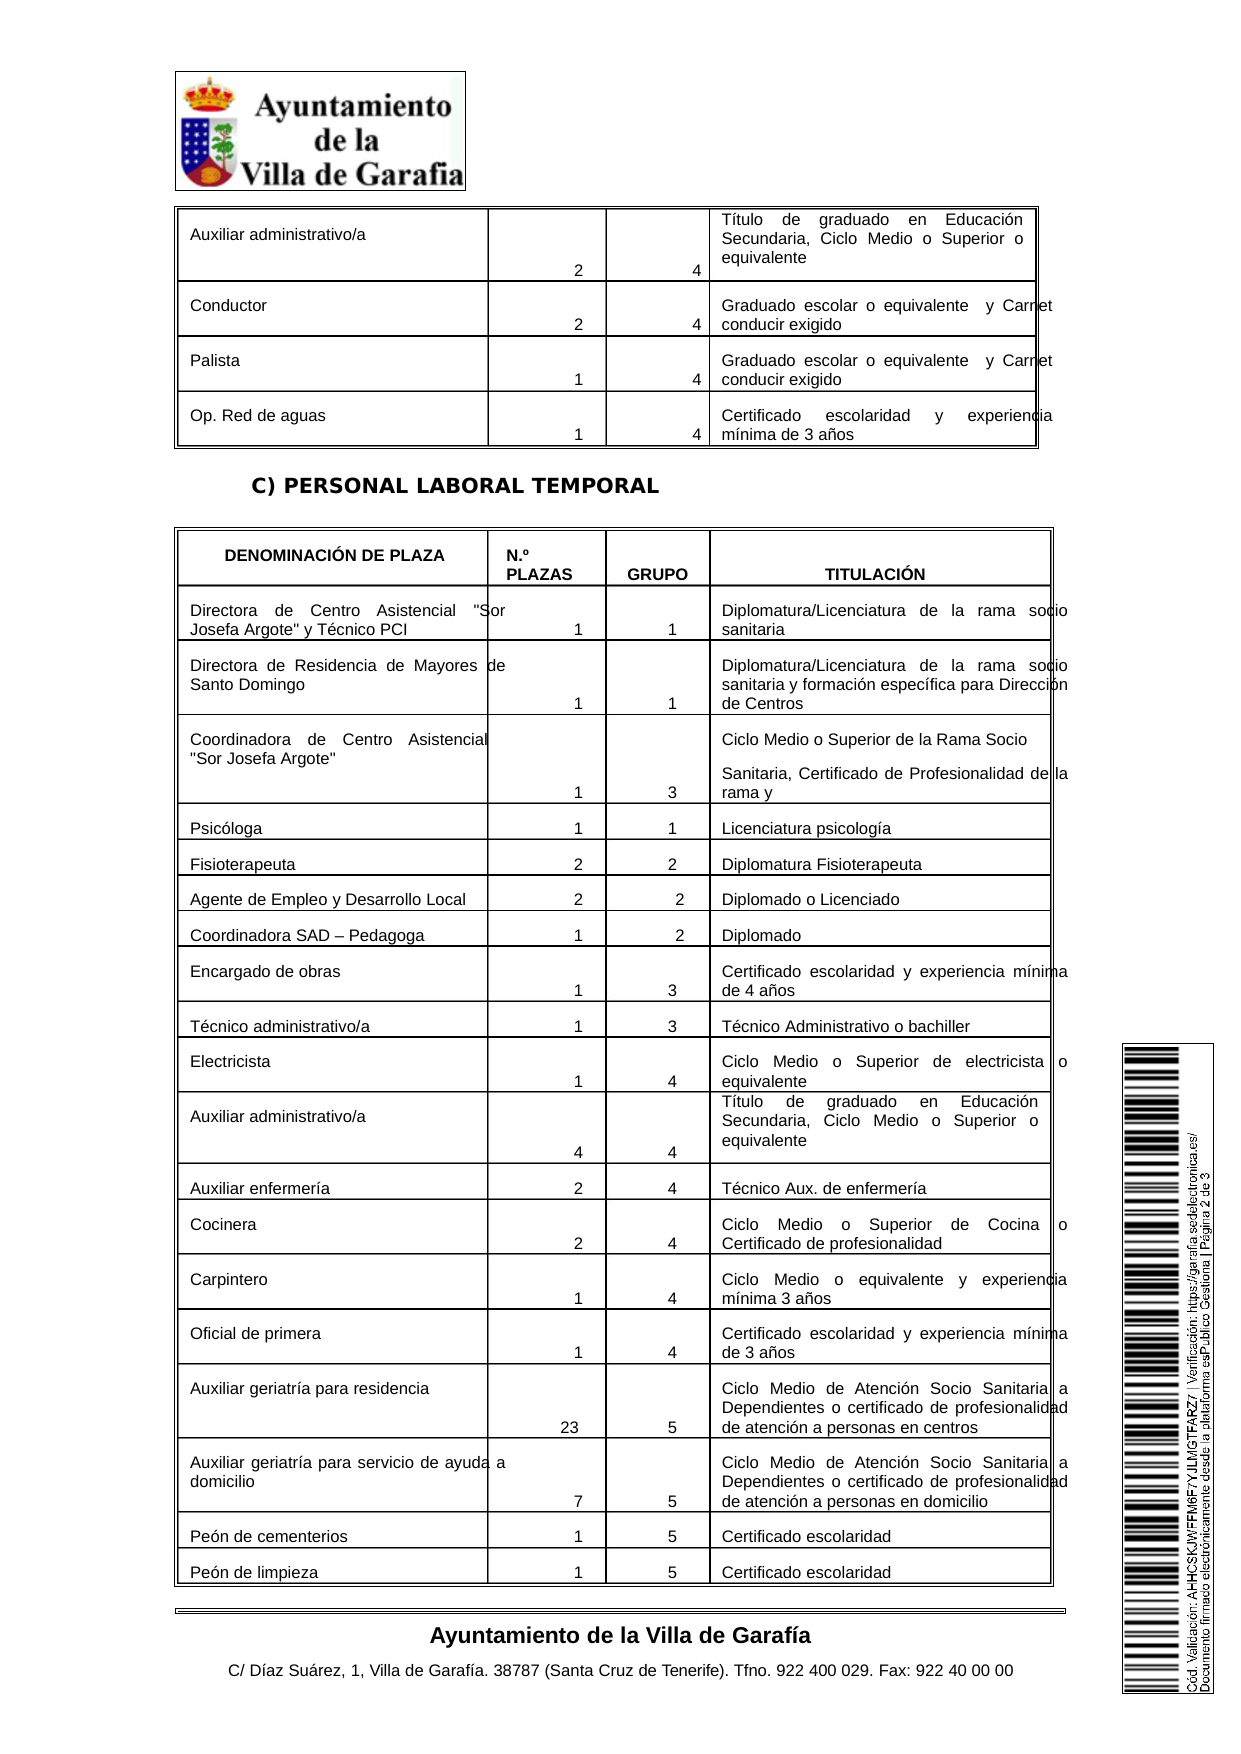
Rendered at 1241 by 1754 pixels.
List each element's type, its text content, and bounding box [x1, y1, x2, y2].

picture [1123, 1044, 1213, 1693]
text Certificado escolaridad [721, 407, 935, 425]
text 1 [574, 784, 608, 802]
text 1 [574, 695, 608, 713]
text Auxiliar geriatría para residencia [190, 1380, 454, 1398]
text 5 [668, 1564, 702, 1582]
text Peón de cementerios [190, 1528, 372, 1547]
text o [841, 1215, 869, 1234]
text de Centros [722, 695, 1092, 713]
text 2 [668, 855, 709, 874]
text 1 [574, 1344, 608, 1363]
text " [190, 749, 196, 768]
text Certificado escolaridad y experiencia mínima [722, 1325, 1092, 1343]
text experiencia [982, 1270, 1092, 1289]
text 4 [692, 316, 721, 334]
text 1 [574, 1528, 608, 1547]
text de 3 años [722, 1344, 1092, 1363]
text mínima 3 años [722, 1289, 856, 1308]
text Certificado de profesionalidad [722, 1234, 967, 1253]
text Superior de Cocina [869, 1215, 1058, 1234]
text Santo Domingo [190, 676, 529, 694]
text Título de graduado en Educación [722, 1093, 1063, 1111]
text 4 [668, 1144, 702, 1162]
text 3 [668, 982, 702, 1000]
text GRUPO [627, 566, 713, 584]
text Técnico Aux. de enfermería [722, 1179, 950, 1198]
text 1 [574, 426, 608, 444]
text C/ Díaz Suárez, 1, Villa de Garafía. 38787 (Santa Cruz de Tenerife). Tfno. 922 400 029. Fax: 922 40 00 00 [228, 1662, 1037, 1680]
text Psicóloga [190, 819, 287, 838]
text 1 [574, 1017, 608, 1036]
text Agente de Empleo y Desarrollo Local [190, 891, 490, 909]
text 2 [574, 855, 608, 874]
text Secundaria, Ciclo Medio o Superior o [721, 229, 1048, 248]
text sanitaria [722, 621, 1092, 639]
text Diplomatura Fisioterapeuta [722, 855, 947, 874]
text Dependientes o certificado de profesionalidad [722, 1473, 1093, 1492]
text 1 [574, 621, 608, 639]
text Diplomatura/Licenciatura de la rama socio [722, 601, 1092, 620]
text Cocinera [190, 1215, 354, 1234]
text 3 [668, 1017, 702, 1036]
text 4 [668, 1234, 702, 1253]
text 2 [574, 1234, 608, 1253]
text conducir exigido [721, 316, 1077, 334]
text domicilio [190, 1473, 529, 1492]
text Dependientes o certificado de profesionalidad [722, 1399, 1093, 1418]
text sanitaria y formación específica para Dirección [722, 676, 1092, 694]
text y [935, 407, 967, 425]
text 2 [574, 261, 608, 280]
text Encargado de obras [190, 962, 490, 981]
text Técnico Administrativo o bachiller [722, 1017, 994, 1036]
text DENOMINACIÓN DE PLAZA [224, 547, 469, 565]
text Sor Josefa Argote" [196, 749, 359, 768]
text de atención a personas en centros [722, 1418, 1093, 1437]
picture [175, 207, 1038, 448]
text Licenciatura psicología [722, 819, 947, 838]
text 23 [560, 1418, 604, 1437]
text de 4 años [722, 982, 1092, 1000]
text 1 [574, 1564, 608, 1582]
text Oficial de primera [190, 1325, 345, 1343]
text 2 [574, 316, 608, 334]
picture [176, 72, 465, 190]
text 5 [668, 1418, 702, 1437]
text 1 [574, 371, 608, 389]
text Certificado escolaridad [722, 1564, 916, 1582]
text 4 [692, 261, 726, 280]
text Certificado escolaridad [722, 1528, 916, 1547]
text 4 [692, 371, 721, 389]
text equivalente [858, 1270, 958, 1289]
text o [1058, 1215, 1092, 1234]
text 4 [692, 426, 721, 444]
text Ciclo Medio [722, 1215, 841, 1234]
text Sanitaria, Certificado de Profesionalidad de la [722, 764, 1092, 783]
text 4 [668, 1344, 702, 1363]
text mínima de 3 años [721, 426, 936, 444]
text C) PERSONAL LABORAL TEMPORAL [251, 474, 684, 498]
picture [176, 1609, 1065, 1613]
text Ciclo Medio [722, 1270, 834, 1289]
text Auxiliar enfermería [190, 1179, 354, 1198]
text 3 [668, 784, 709, 802]
text 4 [668, 1072, 702, 1091]
text o [834, 1270, 858, 1289]
text Op. Red de aguas [190, 407, 350, 425]
text 4 [574, 1144, 608, 1162]
text PLAZAS [506, 566, 598, 584]
text y [958, 1270, 982, 1289]
text 1 [574, 927, 608, 945]
text equivalente [722, 1072, 843, 1091]
text 4 [668, 1289, 702, 1308]
text Diplomatura/Licenciatura de la rama socio [722, 656, 1092, 675]
text 1 [668, 621, 702, 639]
text Graduado escolar o equivalente y Carnet [721, 352, 1077, 370]
text equivalente [721, 249, 1048, 267]
text Josefa Argote" y Técnico PCI [190, 621, 529, 639]
text Graduado escolar o equivalente y Carnet [721, 297, 1077, 315]
text Auxiliar geriatría para servicio de ayuda a [190, 1454, 529, 1472]
text Diplomado o Licenciado [722, 891, 947, 909]
text 7 [574, 1492, 608, 1511]
text Conductor [190, 297, 292, 315]
text 1 [668, 819, 709, 838]
text Coordinadora de Centro Asistencial [190, 730, 512, 749]
text N.º [506, 547, 554, 565]
text Ayuntamiento de la Villa de Garafía [429, 1623, 836, 1648]
text 5 [668, 1492, 702, 1511]
text Título de graduado en Educación [721, 210, 1048, 229]
text experiencia [967, 407, 1077, 425]
text 2 [574, 891, 608, 909]
text Secundaria, Ciclo Medio o Superior o [722, 1112, 1063, 1131]
text Directora de Residencia de Mayores de [190, 656, 529, 675]
text TITULACIÓN [825, 566, 951, 584]
text equivalente [722, 1131, 1063, 1150]
text Auxiliar administrativo/a [190, 225, 391, 244]
picture [175, 528, 1053, 1586]
text 2 [574, 1179, 608, 1198]
text Superior de electricista [856, 1053, 1058, 1072]
text 1 [574, 1289, 608, 1308]
text Electricista [190, 1053, 394, 1072]
text o [832, 1053, 856, 1072]
text Directora de Centro Asistencial "Sor [190, 601, 529, 620]
text Certificado escolaridad y experiencia mínima [722, 962, 1092, 981]
text conducir exigido [721, 371, 1077, 389]
text Peón de limpieza [190, 1564, 372, 1582]
text 1 [574, 819, 608, 838]
text o [1058, 1053, 1092, 1072]
text Palista [190, 352, 265, 370]
text 1 [668, 695, 702, 713]
text 5 [668, 1528, 702, 1547]
text Auxiliar administrativo/a [190, 1108, 391, 1126]
text Ciclo Medio de Atención Socio Sanitaria a [722, 1380, 1093, 1398]
text 2 [675, 891, 709, 909]
text 1 [574, 982, 608, 1000]
text rama y [722, 784, 1092, 802]
text Ciclo Medio de Atención Socio Sanitaria a [722, 1454, 1093, 1472]
text de atención a personas en domicilio [722, 1492, 1093, 1511]
text 2 [675, 927, 709, 945]
text Carpintero [190, 1270, 293, 1289]
text Técnico administrativo/a [190, 1017, 394, 1036]
text Coordinadora SAD – Pedagoga [190, 927, 490, 945]
text 1 [574, 1072, 608, 1091]
text Ciclo Medio [722, 1053, 832, 1072]
text Ciclo Medio o Superior de la Rama Socio [722, 730, 1051, 749]
text 4 [668, 1179, 702, 1198]
text Fisioterapeuta [190, 855, 321, 874]
text Diplomado [722, 927, 947, 945]
